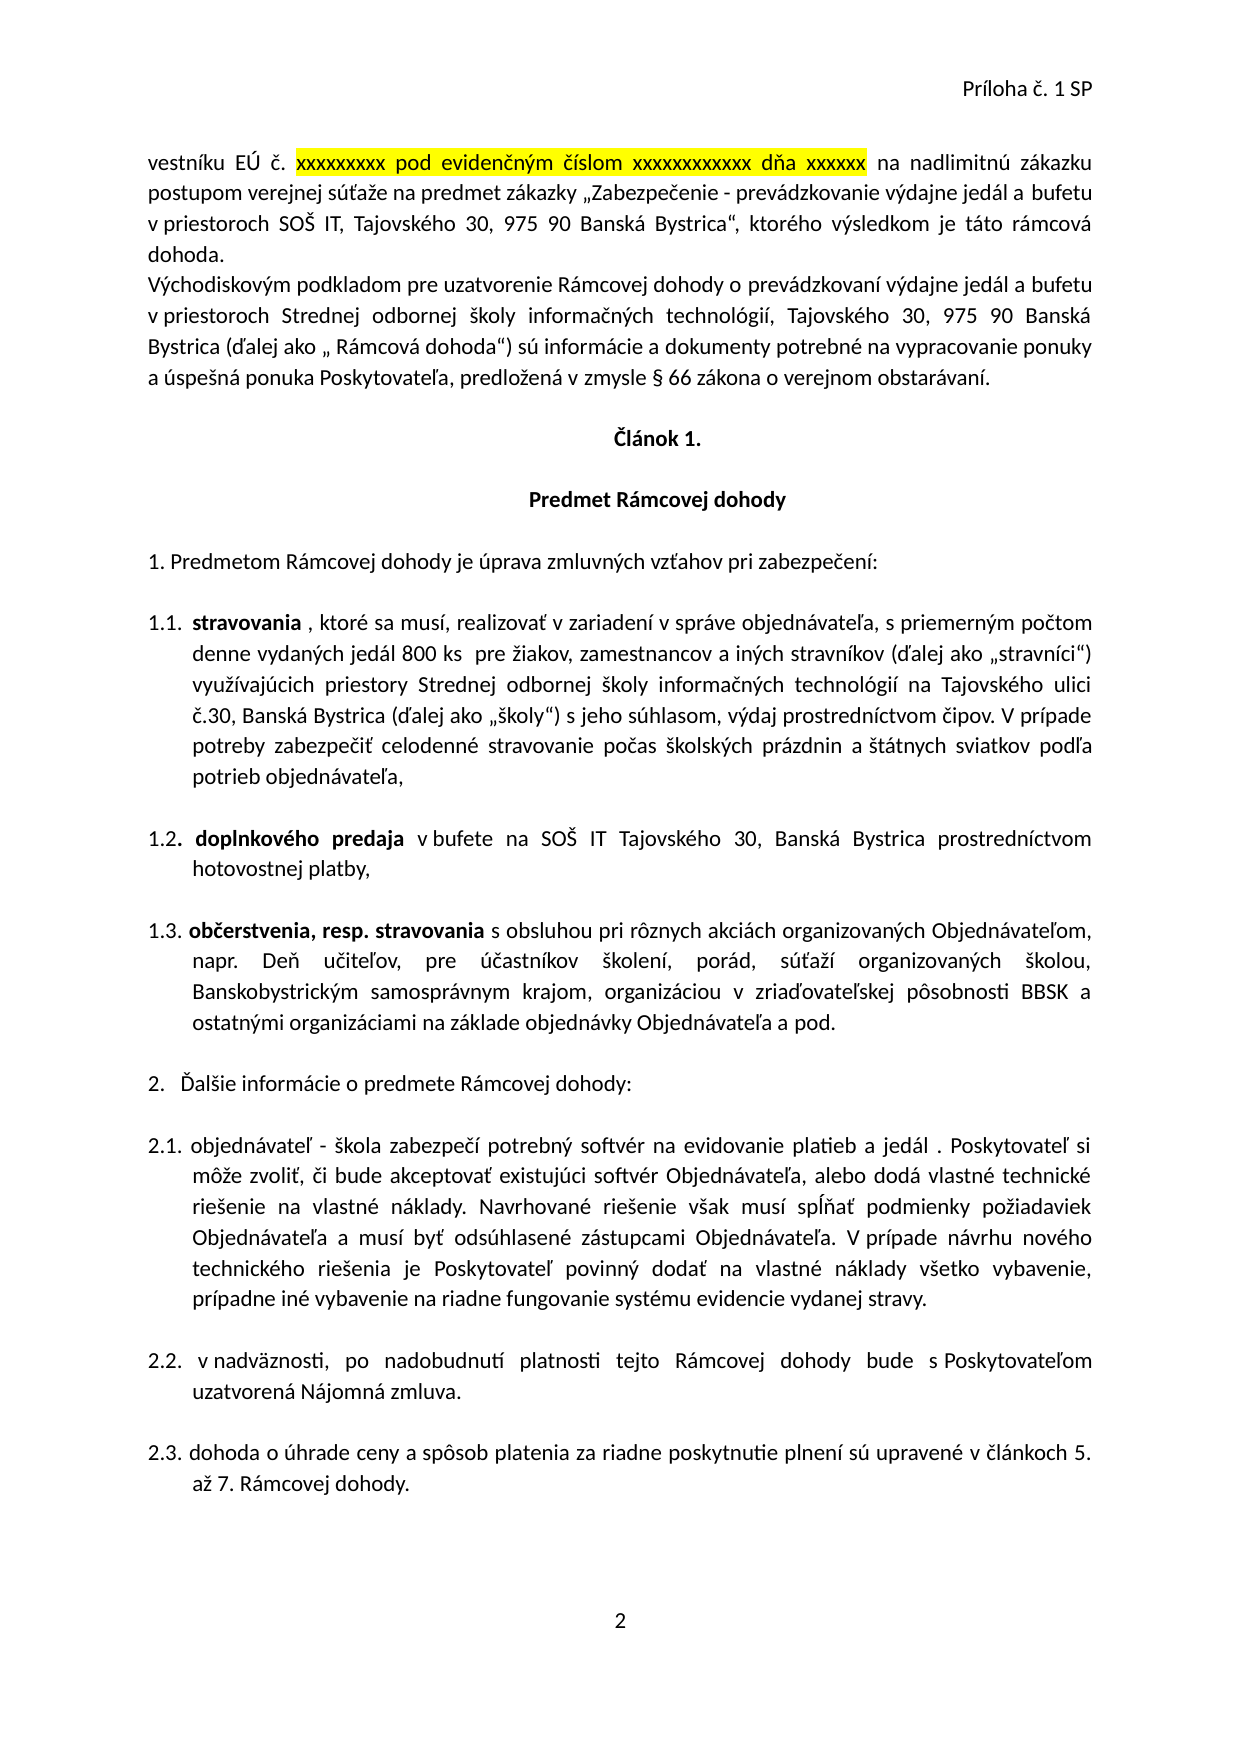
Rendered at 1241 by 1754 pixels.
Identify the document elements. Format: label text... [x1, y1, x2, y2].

text 2.1. objednávateľ - škola zabezpečí potrebný softvér na evidovanie platieb a jedál . Poskytovateľ si môže zvoliť, či bude akceptovať existujúci softvér Objednávateľa, alebo dodá vlastné technické riešenie na vlastné náklady. Navrhované riešenie však musí spĺňať podmienky požiadaviek Objednávateľa a musí byť odsúhlasené zástupcami Objednávateľa. V prípade návrhu nového technického riešenia je Poskytovateľ povinný dodať na vlastné náklady všetko vybavenie, prípadne iné vybavenie na riadne fungovanie systému evidencie vydanej stravy. [148, 1131, 1093, 1313]
text Predmet Rámcovej dohody [223, 486, 1093, 514]
text 1. Predmetom Rámcovej dohody je úprava zmluvných vzťahov pri zabezpečení: [148, 547, 1093, 575]
text Východiskovým podkladom pre uzatvorenie Rámcovej dohody o prevádzkovaní výdajne jedál a bufetu v priestoroch Strednej odbornej školy informačných technológií, Tajovského 30, 975 90 Banská Bystrica (ďalej ako „ Rámcová dohoda“) sú informácie a dokumenty potrebné na vypracovanie ponuky a úspešná ponuka Poskytovateľa, predložená v zmysle § 66 zákona o verejnom obstarávaní. [148, 271, 1093, 391]
text 1.1. stravovania , ktoré sa musí, realizovať v zariadení v správe objednávateľa, s priemerným počtom denne vydaných jedál 800 ks pre žiakov, zamestnancov a iných stravníkov (ďalej ako „stravníci“) využívajúcich priestory Strednej odbornej školy informačných technológií na Tajovského ulici č.30, Banská Bystrica (ďalej ako „školy“) s jeho súhlasom, výdaj prostredníctvom čipov. V prípade potreby zabezpečiť celodenné stravovanie počas školských prázdnin a štátnych sviatkov podľa potrieb objednávateľa, [148, 608, 1093, 790]
text 1.3. občerstvenia, resp. stravovania s obsluhou pri rôznych akciách organizovaných Objednávateľom, napr. Deň učiteľov, pre účastníkov školení, porád, súťaží organizovaných školou, Banskobystrickým samosprávnym krajom, organizáciou v zriaďovateľskej pôsobnosti BBSK a ostatnými organizáciami na základe objednávky Objednávateľa a pod. [148, 916, 1093, 1036]
text Článok 1. [223, 424, 1093, 452]
text 2. Ďalšie informácie o predmete Rámcovej dohody: [148, 1069, 1093, 1097]
text 2.3. dohoda o úhrade ceny a spôsob platenia za riadne poskytnutie plnení sú upravené v článkoch 5. až 7. Rámcovej dohody. [148, 1438, 1093, 1497]
text 2.2. v nadväznosti, po nadobudnutí platnosti tejto Rámcovej dohody bude s Poskytovateľom uzatvorená Nájomná zmluva. [148, 1346, 1093, 1405]
text 1.2. doplnkového predaja v bufete na SOŠ IT Tajovského 30, Banská Bystrica prostredníctvom hotovostnej platby, [148, 824, 1093, 882]
text vestníku EÚ č. xxxxxxxxx pod evidenčným číslom xxxxxxxxxxxx dňa xxxxxx na nadlimitnú zákazku postupom verejnej súťaže na predmet zákazky „Zabezpečenie - prevádzkovanie výdajne jedál a bufetu v priestoroch SOŠ IT, Tajovského 30, 975 90 Banská Bystrica“, ktorého výsledkom je táto rámcová dohoda. [148, 148, 1093, 268]
